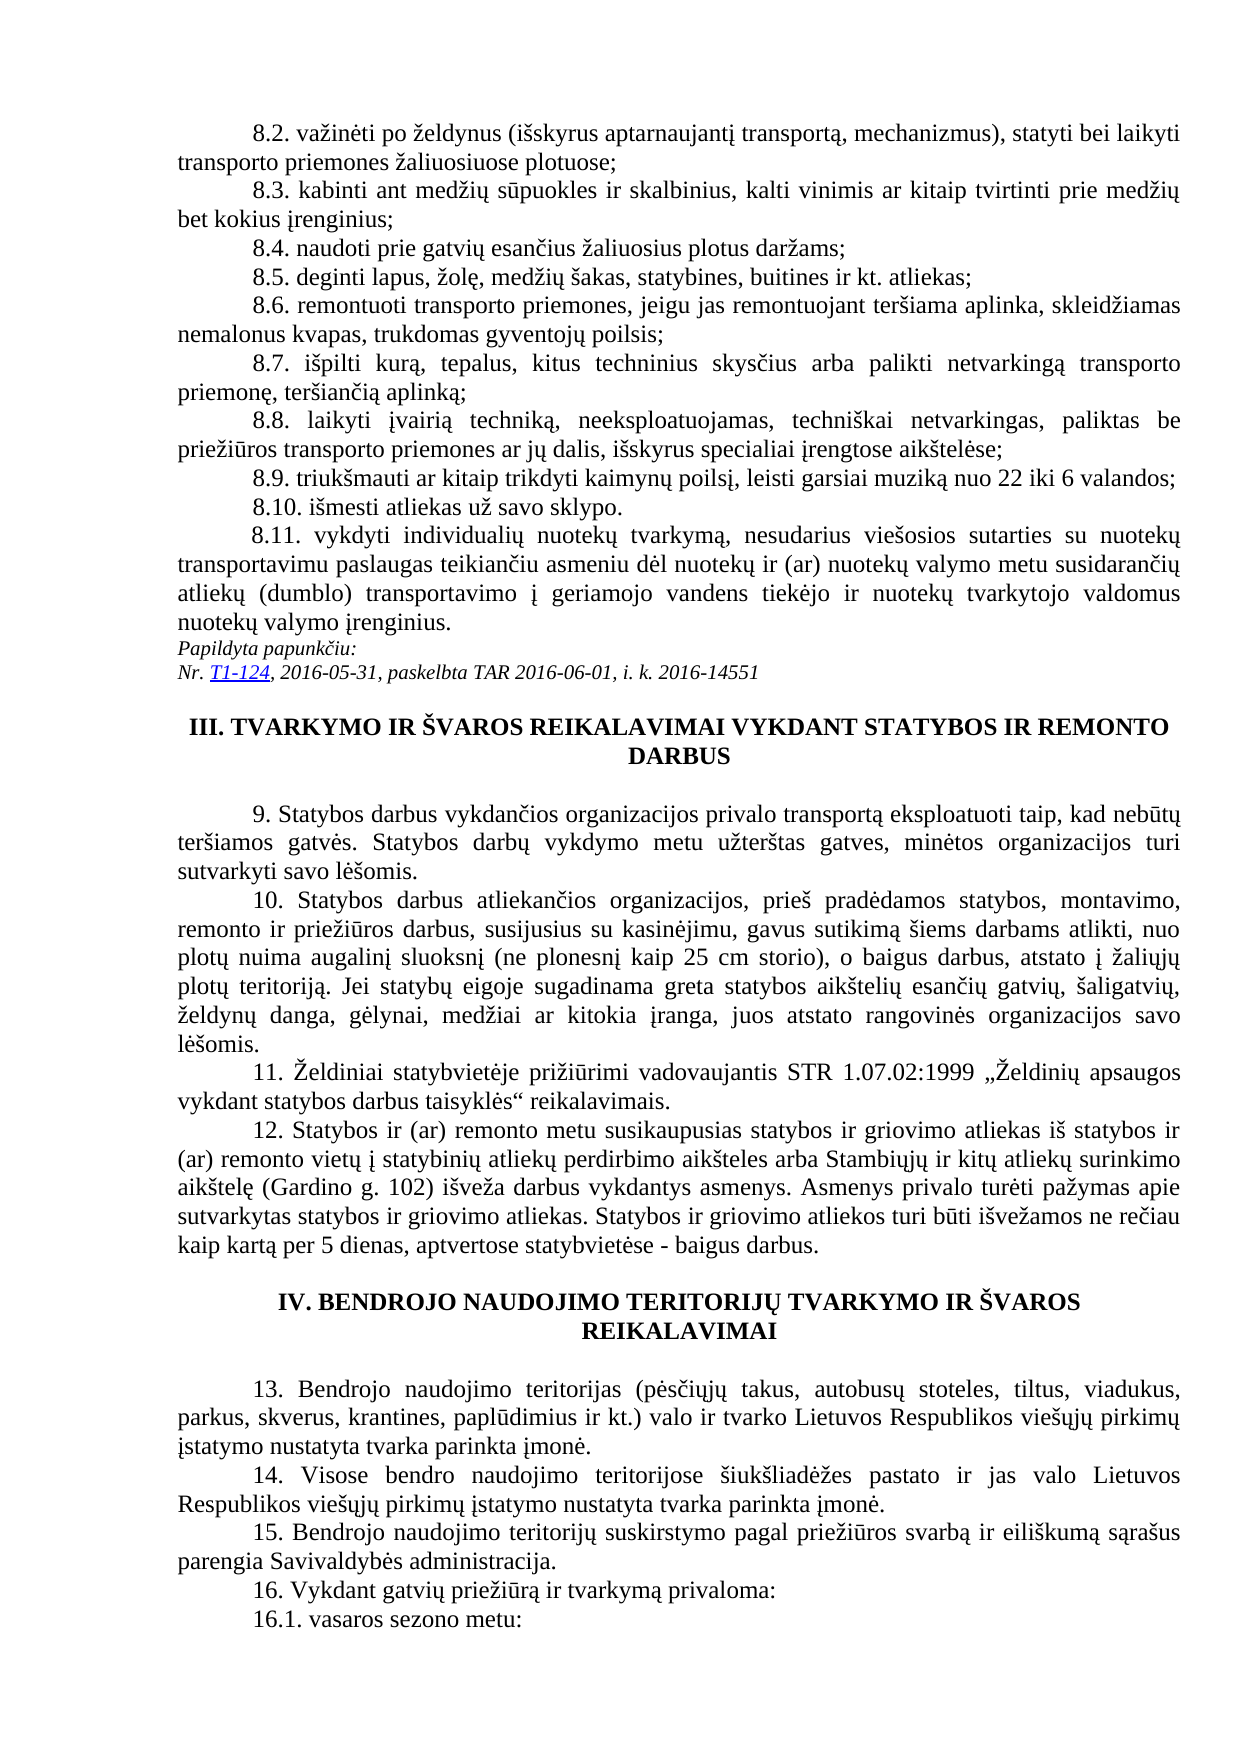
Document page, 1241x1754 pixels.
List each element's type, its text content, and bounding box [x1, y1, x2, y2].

text 16.1. vasaros sezono metu: [177, 1604, 1181, 1632]
text 8.9. triukšmauti ar kitaip trikdyti kaimynų poilsį, leisti garsiai muziką nuo 22 iki 6 valandos; [177, 463, 1181, 492]
text III. TVARKYMO IR ŠVAROS REIKALAVIMAI VYKDANT STATYBOS IR REMONTO DARBUS [177, 712, 1181, 770]
text 8.3. kabinti ant medžių sūpuokles ir skalbinius, kalti vinimis ar kitaip tvirtinti prie medžių bet kokius įrenginius; [177, 176, 1181, 233]
text 8.10. išmesti atliekas už savo sklypo. [177, 492, 1181, 521]
text 14. Visose bendro naudojimo teritorijose šiukšliadėžes pastato ir jas valo Lietuvos Respublikos viešųjų pirkimų įstatymo nustatyta tvarka parinkta įmonė. [177, 1460, 1181, 1517]
text 16. Vykdant gatvių priežiūrą ir tvarkymą privaloma: [177, 1575, 1181, 1604]
text REIKALAVIMAI [177, 1316, 1181, 1345]
text 8.11. vykdyti individualių nuotekų tvarkymą, nesudarius viešosios sutarties su nuotekų transportavimu paslaugas teikiančiu asmeniu dėl nuotekų ir (ar) nuotekų valymo metu susidarančių atliekų (dumblo) transportavimo į geriamojo vandens tiekėjo ir nuotekų tvarkytojo valdomus nuotekų valymo įrenginius. [177, 521, 1181, 636]
text 8.8. laikyti įvairią techniką, neeksploatuojamas, techniškai netvarkingas, paliktas be priežiūros transporto priemones ar jų dalis, išskyrus specialiai įrengtose aikštelėse; [177, 406, 1181, 463]
text 13. Bendrojo naudojimo teritorijas (pėsčiųjų takus, autobusų stoteles, tiltus, viadukus, parkus, skverus, krantines, paplūdimius ir kt.) valo ir tvarko Lietuvos Respublikos viešųjų pirkimų įstatymo nustatyta tvarka parinkta įmonė. [177, 1374, 1181, 1460]
text 15. Bendrojo naudojimo teritorijų suskirstymo pagal priežiūros svarbą ir eiliškumą sąrašus parengia Savivaldybės administracija. [177, 1517, 1181, 1575]
text 8.2. važinėti po želdynus (išskyrus aptarnaujantį transportą, mechanizmus), statyti bei laikyti transporto priemones žaliuosiuose plotuose; [177, 118, 1181, 176]
text IV. BENDROJO NAUDOJIMO TERITORIJŲ TVARKYMO IR ŠVAROS [177, 1287, 1181, 1316]
text 8.6. remontuoti transporto priemones, jeigu jas remontuojant teršiama aplinka, skleidžiamas nemalonus kvapas, trukdomas gyventojų poilsis; [177, 291, 1181, 348]
text 11. Želdiniai statybvietėje prižiūrimi vadovaujantis STR 1.07.02:1999 „Želdinių apsaugos vykdant statybos darbus taisyklės“ reikalavimais. [177, 1057, 1181, 1115]
text 8.5. deginti lapus, žolę, medžių šakas, statybines, buitines ir kt. atliekas; [177, 262, 1181, 291]
text 8.4. naudoti prie gatvių esančius žaliuosius plotus daržams; [177, 233, 1181, 262]
text 12. Statybos ir (ar) remonto metu susikaupusias statybos ir griovimo atliekas iš statybos ir (ar) remonto vietų į statybinių atliekų perdirbimo aikšteles arba Stambiųjų ir kitų atliekų surinkimo aikštelę (Gardino g. 102) išveža darbus vykdantys asmenys. Asmenys privalo turėti pažymas apie sutvarkytas statybos ir griovimo atliekas. Statybos ir griovimo atliekos turi būti išvežamos ne rečiau kaip kartą per 5 dienas, aptvertose statybvietėse - baigus darbus. [177, 1115, 1181, 1259]
text 9. Statybos darbus vykdančios organizacijos privalo transportą eksploatuoti taip, kad nebūtų teršiamos gatvės. Statybos darbų vykdymo metu užterštas gatves, minėtos organizacijos turi sutvarkyti savo lėšomis. [177, 799, 1181, 885]
text Papildyta papunkčiu: [177, 636, 1181, 660]
text 8.7. išpilti kurą, tepalus, kitus techninius skysčius arba palikti netvarkingą transporto priemonę, teršiančią aplinką; [177, 348, 1181, 406]
text 10. Statybos darbus atliekančios organizacijos, prieš pradėdamos statybos, montavimo, remonto ir priežiūros darbus, susijusius su kasinėjimu, gavus sutikimą šiems darbams atlikti, nuo plotų nuima augalinį sluoksnį (ne plonesnį kaip 25 cm storio), o baigus darbus, atstato į žaliųjų plotų teritoriją. Jei statybų eigoje sugadinama greta statybos aikštelių esančių gatvių, šaligatvių, želdynų danga, gėlynai, medžiai ar kitokia įranga, juos atstato rangovinės organizacijos savo lėšomis. [177, 885, 1181, 1057]
text Nr. T1-124, 2016-05-31, paskelbta TAR 2016-06-01, i. k. 2016-14551 [177, 660, 1181, 684]
